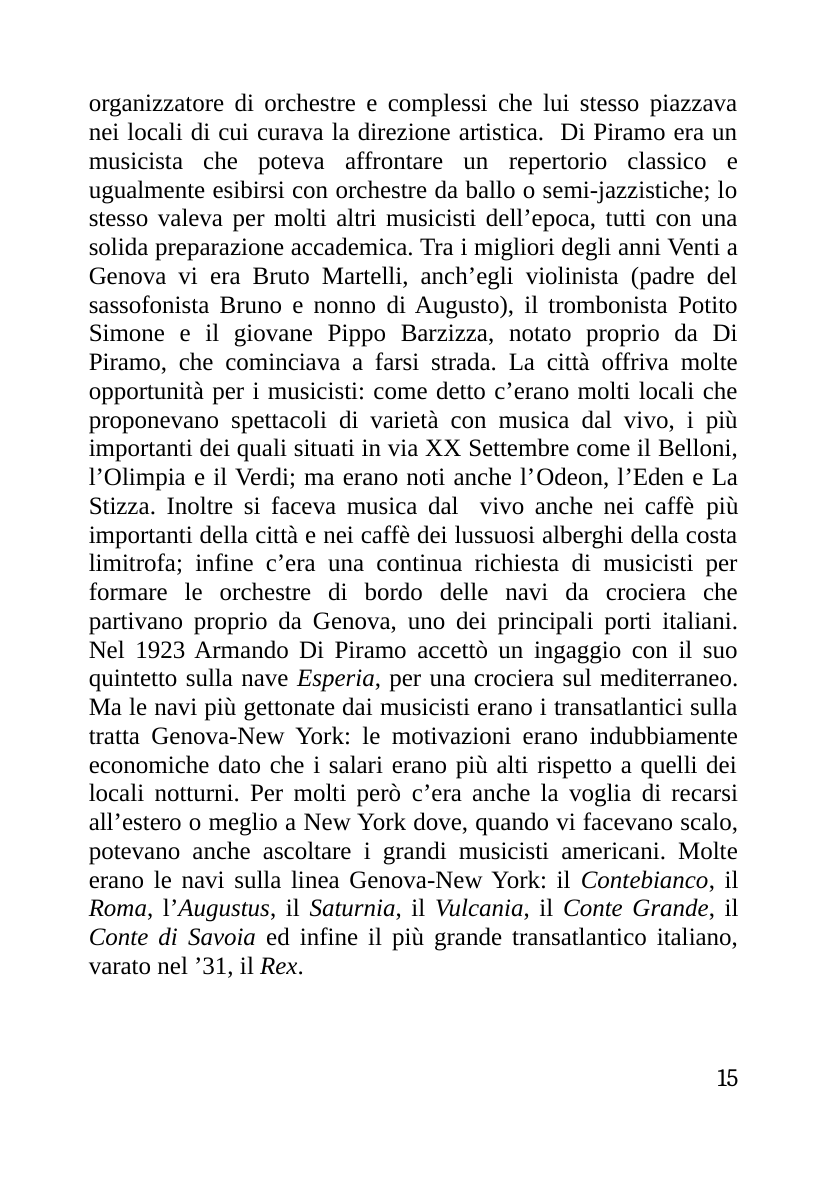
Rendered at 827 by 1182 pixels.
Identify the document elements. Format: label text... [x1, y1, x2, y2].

text organizzatore di orchestre e complessi che lui stesso piazzava nei locali di cui curava la direzione artistica. Di Piramo era un musicista che poteva affrontare un repertorio classico e ugualmente esibirsi con orchestre da ballo o semi-jazzistiche; lo stesso valeva per molti altri musicisti dell’epoca, tutti con una solida preparazione accademica. Tra i migliori degli anni Venti a Genova vi era Bruto Martelli, anch’egli violinista (padre del sassofonista Bruno e nonno di Augusto), il trombonista Potito Simone e il giovane Pippo Barzizza, notato proprio da Di Piramo, che cominciava a farsi strada. La città offriva molte opportunità per i musicisti: come detto c’erano molti locali che proponevano spettacoli di varietà con musica dal vivo, i più importanti dei quali situati in via XX Settembre come il Belloni, l’Olimpia e il Verdi; ma erano noti anche l’Odeon, l’Eden e La Stizza. Inoltre si faceva musica dal vivo anche nei caffè più importanti della città e nei caffè dei lussuosi alberghi della costa limitrofa; infine c’era una continua richiesta di musicisti per formare le orchestre di bordo delle navi da crociera che partivano proprio da Genova, uno dei principali porti italiani. Nel 1923 Armando Di Piramo accettò un ingaggio con il suo quintetto sulla nave Esperia, per una crociera sul mediterraneo. Ma le navi più gettonate dai musicisti erano i transatlantici sulla tratta Genova-New York: le motivazioni erano indubbiamente economiche dato che i salari erano più alti rispetto a quelli dei locali notturni. Per molti però c’era anche la voglia di recarsi all’estero o meglio a New York dove, quando vi facevano scalo, potevano anche ascoltare i grandi musicisti americani. Molte erano le navi sulla linea Genova-New York: il Contebianco, il Roma, l’Augustus, il Saturnia, il Vulcania, il Conte Grande, il Conte di Savoia ed infine il più grande transatlantico italiano, varato nel ’31, il Rex. [88, 88, 738, 980]
